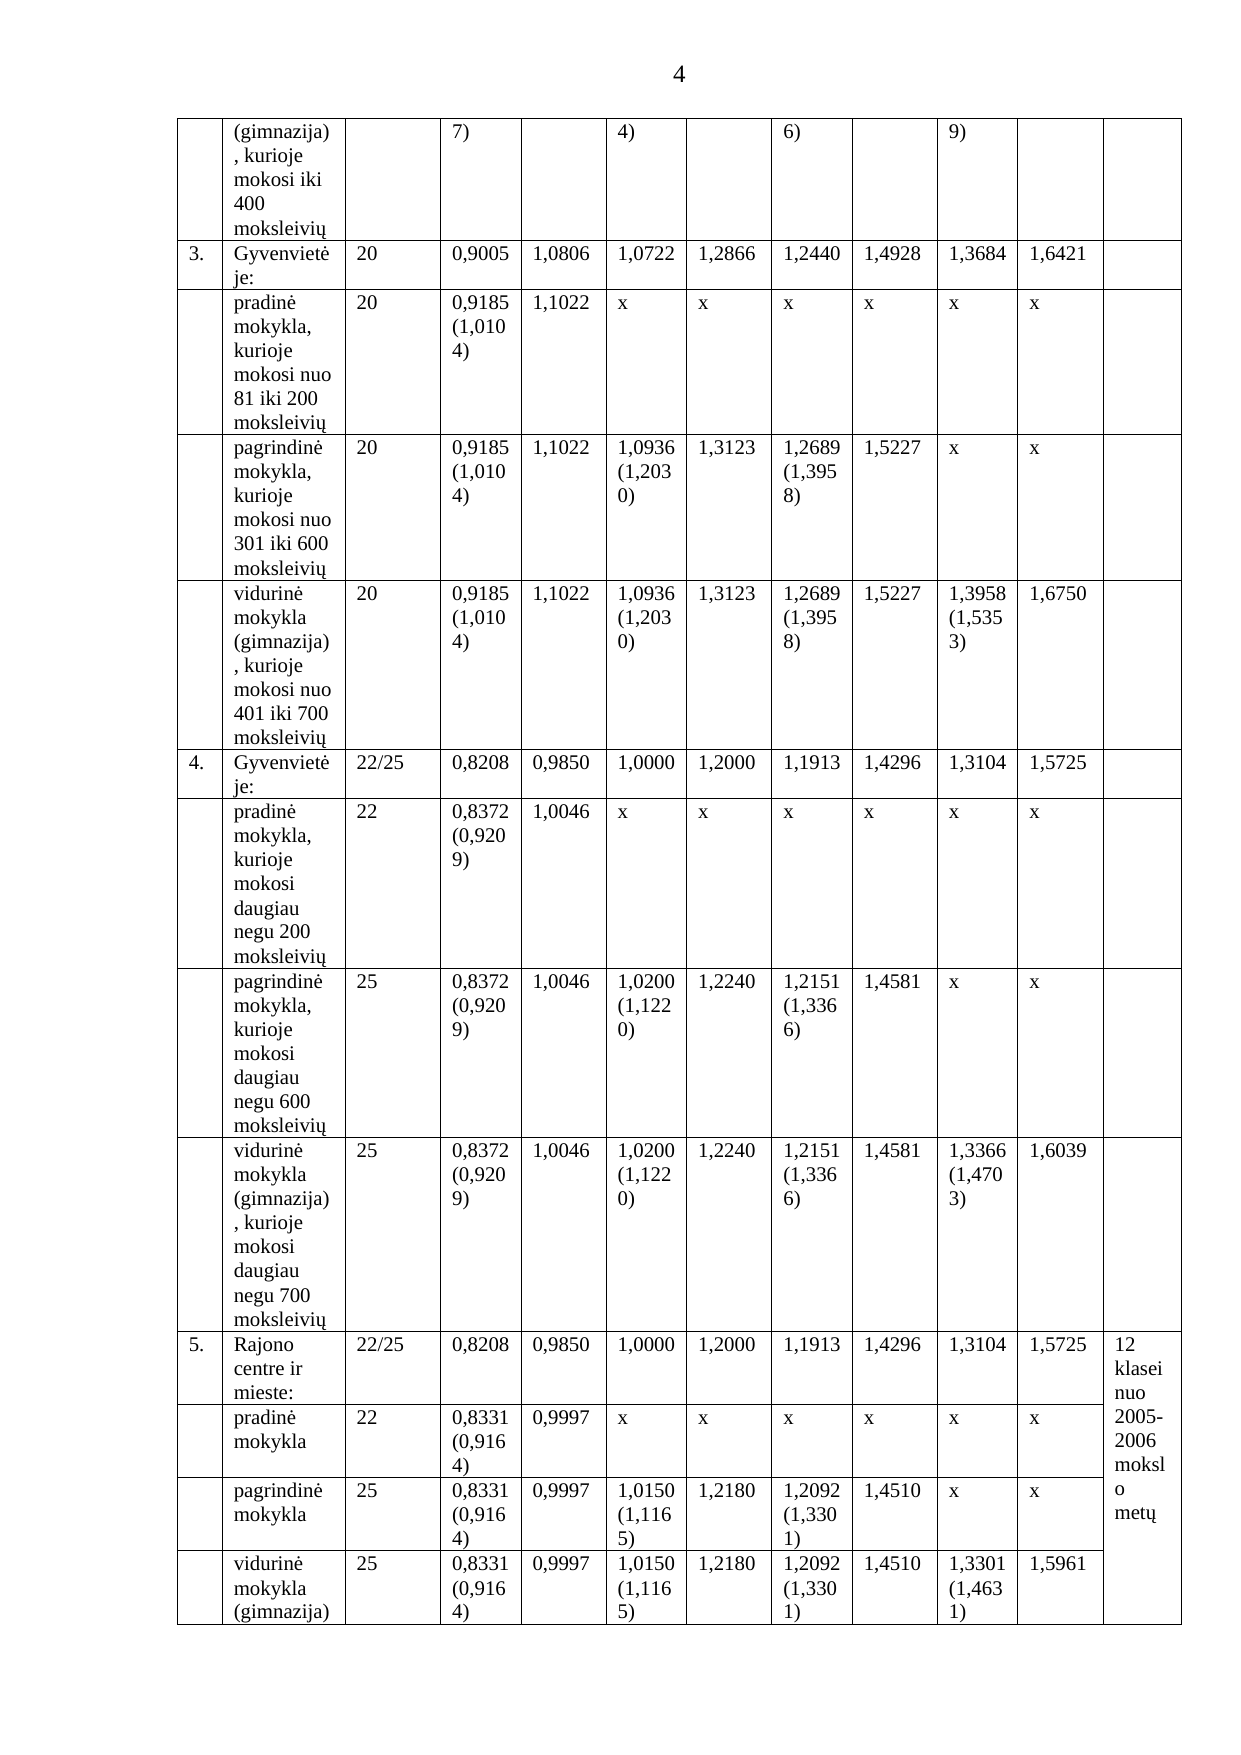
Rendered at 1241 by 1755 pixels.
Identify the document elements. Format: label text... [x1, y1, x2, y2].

table_cell 20 [346, 435, 440, 579]
table_cell Rajono centre ir mieste: [223, 1332, 345, 1404]
table_cell 22/25 [346, 1332, 440, 1404]
table_cell pradinė mokykla [223, 1405, 345, 1477]
table_cell 1,6039 [1018, 1138, 1103, 1331]
table_cell 1,2866 [687, 241, 771, 289]
table_cell 1,0150 (1,1165) [607, 1478, 686, 1550]
table_cell [1104, 435, 1181, 579]
table_cell 1,2092 (1,3301) [772, 1478, 852, 1550]
table_cell x [607, 290, 686, 434]
table_cell 1,4928 [853, 241, 937, 289]
table_cell pradinė mokykla, kurioje mokosi daugiau negu 200 moksleivių [223, 799, 345, 968]
table_cell vidurinė mokykla (gimnazija), kurioje mokosi daugiau negu 700 moksleivių [223, 1138, 345, 1331]
table_cell x [938, 1405, 1017, 1477]
table_cell [178, 969, 222, 1137]
table_cell 6) [772, 119, 852, 239]
table_cell 1,2689 (1,3958) [772, 435, 852, 579]
table_cell 0,8208 [441, 750, 521, 798]
table_cell [1018, 119, 1103, 239]
table_cell 1,3366 (1,4703) [938, 1138, 1017, 1331]
table_cell pagrindinė mokykla, kurioje mokosi daugiau negu 600 moksleivių [223, 969, 345, 1137]
table_cell 1,2092 (1,3301) [772, 1551, 852, 1623]
table_cell 20 [346, 241, 440, 289]
table_cell 1,3684 [938, 241, 1017, 289]
table_cell 1,0200 (1,1220) [607, 1138, 686, 1331]
table_cell x [607, 1405, 686, 1477]
table_cell [346, 119, 440, 239]
table_cell 1,0046 [522, 969, 606, 1137]
table_cell [178, 435, 222, 579]
table_cell 25 [346, 1478, 440, 1550]
table_cell 1,0150 (1,1165) [607, 1551, 686, 1623]
table_cell 1,2151 (1,3366) [772, 969, 852, 1137]
table_cell 1,4296 [853, 750, 937, 798]
table_cell [178, 1478, 222, 1550]
table_cell 20 [346, 581, 440, 749]
table_cell [178, 1551, 222, 1623]
table_cell x [1018, 290, 1103, 434]
table_cell x [938, 435, 1017, 579]
table_cell 0,9850 [522, 750, 606, 798]
table_cell [1104, 119, 1181, 239]
table_cell 1,2000 [687, 1332, 771, 1404]
table_cell x [1018, 969, 1103, 1137]
table_cell 1,3104 [938, 750, 1017, 798]
table_cell 9) [938, 119, 1017, 239]
table_cell 4) [607, 119, 686, 239]
table_cell pagrindinė mokykla [223, 1478, 345, 1550]
table_cell [1104, 799, 1181, 968]
table_cell 1,2000 [687, 750, 771, 798]
table_cell 25 [346, 1551, 440, 1623]
table_cell 12 klasei nuo 2005-2006 mokslo metų [1104, 1332, 1181, 1623]
table_cell x [772, 290, 852, 434]
table_cell 1,0000 [607, 750, 686, 798]
table_cell 0,9850 [522, 1332, 606, 1404]
table_cell Gyvenvietėje: [223, 750, 345, 798]
table_cell 1,3104 [938, 1332, 1017, 1404]
table_cell 1,4581 [853, 969, 937, 1137]
table_cell x [687, 799, 771, 968]
table_cell x [1018, 1405, 1103, 1477]
table_cell 0,8331 (0,9164) [441, 1551, 521, 1623]
table_cell 0,8208 [441, 1332, 521, 1404]
table_cell 1,4581 [853, 1138, 937, 1331]
table_cell [1104, 290, 1181, 434]
table_cell [853, 119, 937, 239]
table_cell [178, 1405, 222, 1477]
table_cell 1,5227 [853, 581, 937, 749]
table_cell [1104, 1138, 1181, 1331]
table_cell x [772, 1405, 852, 1477]
table_cell [1104, 969, 1181, 1137]
table_cell x [853, 799, 937, 968]
table_cell [178, 1138, 222, 1331]
table_cell vidurinė mokykla (gimnazija), kurioje mokosi nuo 401 iki 700 moksleivių [223, 581, 345, 749]
table_cell 0,8372 (0,9209) [441, 969, 521, 1137]
table_cell 1,2689 (1,3958) [772, 581, 852, 749]
table_cell 0,9185 (1,0104) [441, 290, 521, 434]
table_cell 1,0936 (1,2030) [607, 581, 686, 749]
table_cell x [853, 290, 937, 434]
table_cell 0,8331 (0,9164) [441, 1478, 521, 1550]
table_cell vidurinė mokykla (gimnazija) [223, 1551, 345, 1623]
table_cell 1,0806 [522, 241, 606, 289]
table_cell [1104, 581, 1181, 749]
table_cell Gyvenvietėje: [223, 241, 345, 289]
table_cell 0,8331 (0,9164) [441, 1405, 521, 1477]
table_cell [687, 119, 771, 239]
table_cell pradinė mokykla, kurioje mokosi nuo 81 iki 200 moksleivių [223, 290, 345, 434]
table_cell 1,5961 [1018, 1551, 1103, 1623]
table_cell 1,0200 (1,1220) [607, 969, 686, 1137]
table_cell 1,5725 [1018, 1332, 1103, 1404]
table_cell [178, 290, 222, 434]
table_cell [178, 119, 222, 239]
table_cell 0,8372 (0,9209) [441, 799, 521, 968]
table_cell x [853, 1405, 937, 1477]
table_cell 5. [178, 1332, 222, 1404]
table_cell 1,4296 [853, 1332, 937, 1404]
table_cell 22 [346, 799, 440, 968]
table_cell 0,9185 (1,0104) [441, 581, 521, 749]
table_cell [522, 119, 606, 239]
table_cell 1,0046 [522, 799, 606, 968]
table_cell 1,1022 [522, 435, 606, 579]
table_cell 1,4510 [853, 1551, 937, 1623]
table_cell 1,2180 [687, 1478, 771, 1550]
table_cell 1,2240 [687, 1138, 771, 1331]
table_cell 1,3123 [687, 435, 771, 579]
table_cell 1,6750 [1018, 581, 1103, 749]
table_cell x [1018, 1478, 1103, 1550]
table_cell x [938, 290, 1017, 434]
table_cell 1,3958 (1,5353) [938, 581, 1017, 749]
table_cell x [938, 799, 1017, 968]
table_cell 0,9005 [441, 241, 521, 289]
table_cell x [687, 1405, 771, 1477]
table_cell x [1018, 435, 1103, 579]
table_cell 1,2151 (1,3366) [772, 1138, 852, 1331]
table_cell 7) [441, 119, 521, 239]
table_cell 1,3123 [687, 581, 771, 749]
table_cell x [1018, 799, 1103, 968]
table_cell x [607, 799, 686, 968]
table_cell 22/25 [346, 750, 440, 798]
table_cell 1,1022 [522, 290, 606, 434]
table_cell 1,0000 [607, 1332, 686, 1404]
table_cell 0,9997 [522, 1551, 606, 1623]
table_cell 1,2440 [772, 241, 852, 289]
table_cell 1,1913 [772, 1332, 852, 1404]
table_cell 0,9997 [522, 1478, 606, 1550]
table_cell x [687, 290, 771, 434]
table_cell 1,1022 [522, 581, 606, 749]
table_cell 3. [178, 241, 222, 289]
table_cell [178, 581, 222, 749]
table_cell 1,4510 [853, 1478, 937, 1550]
table_cell 1,6421 [1018, 241, 1103, 289]
table_cell 1,3301 (1,4631) [938, 1551, 1017, 1623]
table_cell 1,0046 [522, 1138, 606, 1331]
table_cell 4. [178, 750, 222, 798]
table_cell pagrindinė mokykla, kurioje mokosi nuo 301 iki 600 moksleivių [223, 435, 345, 579]
table_cell 0,8372 (0,9209) [441, 1138, 521, 1331]
table_cell [178, 799, 222, 968]
table_cell 25 [346, 969, 440, 1137]
table_cell x [938, 1478, 1017, 1550]
table_cell 22 [346, 1405, 440, 1477]
table_cell 1,2240 [687, 969, 771, 1137]
table_cell 25 [346, 1138, 440, 1331]
table_cell (gimnazija), kurioje mokosi iki 400 moksleivių [223, 119, 345, 239]
table_cell 1,2180 [687, 1551, 771, 1623]
table_cell x [772, 799, 852, 968]
table_cell 0,9185 (1,0104) [441, 435, 521, 579]
table_cell [1104, 241, 1181, 289]
table_cell 1,0936 (1,2030) [607, 435, 686, 579]
table_cell 1,5227 [853, 435, 937, 579]
table_cell 1,5725 [1018, 750, 1103, 798]
table_cell 1,1913 [772, 750, 852, 798]
table_cell [1104, 750, 1181, 798]
table_cell 1,0722 [607, 241, 686, 289]
table_cell x [938, 969, 1017, 1137]
table_cell 20 [346, 290, 440, 434]
table_cell 0,9997 [522, 1405, 606, 1477]
